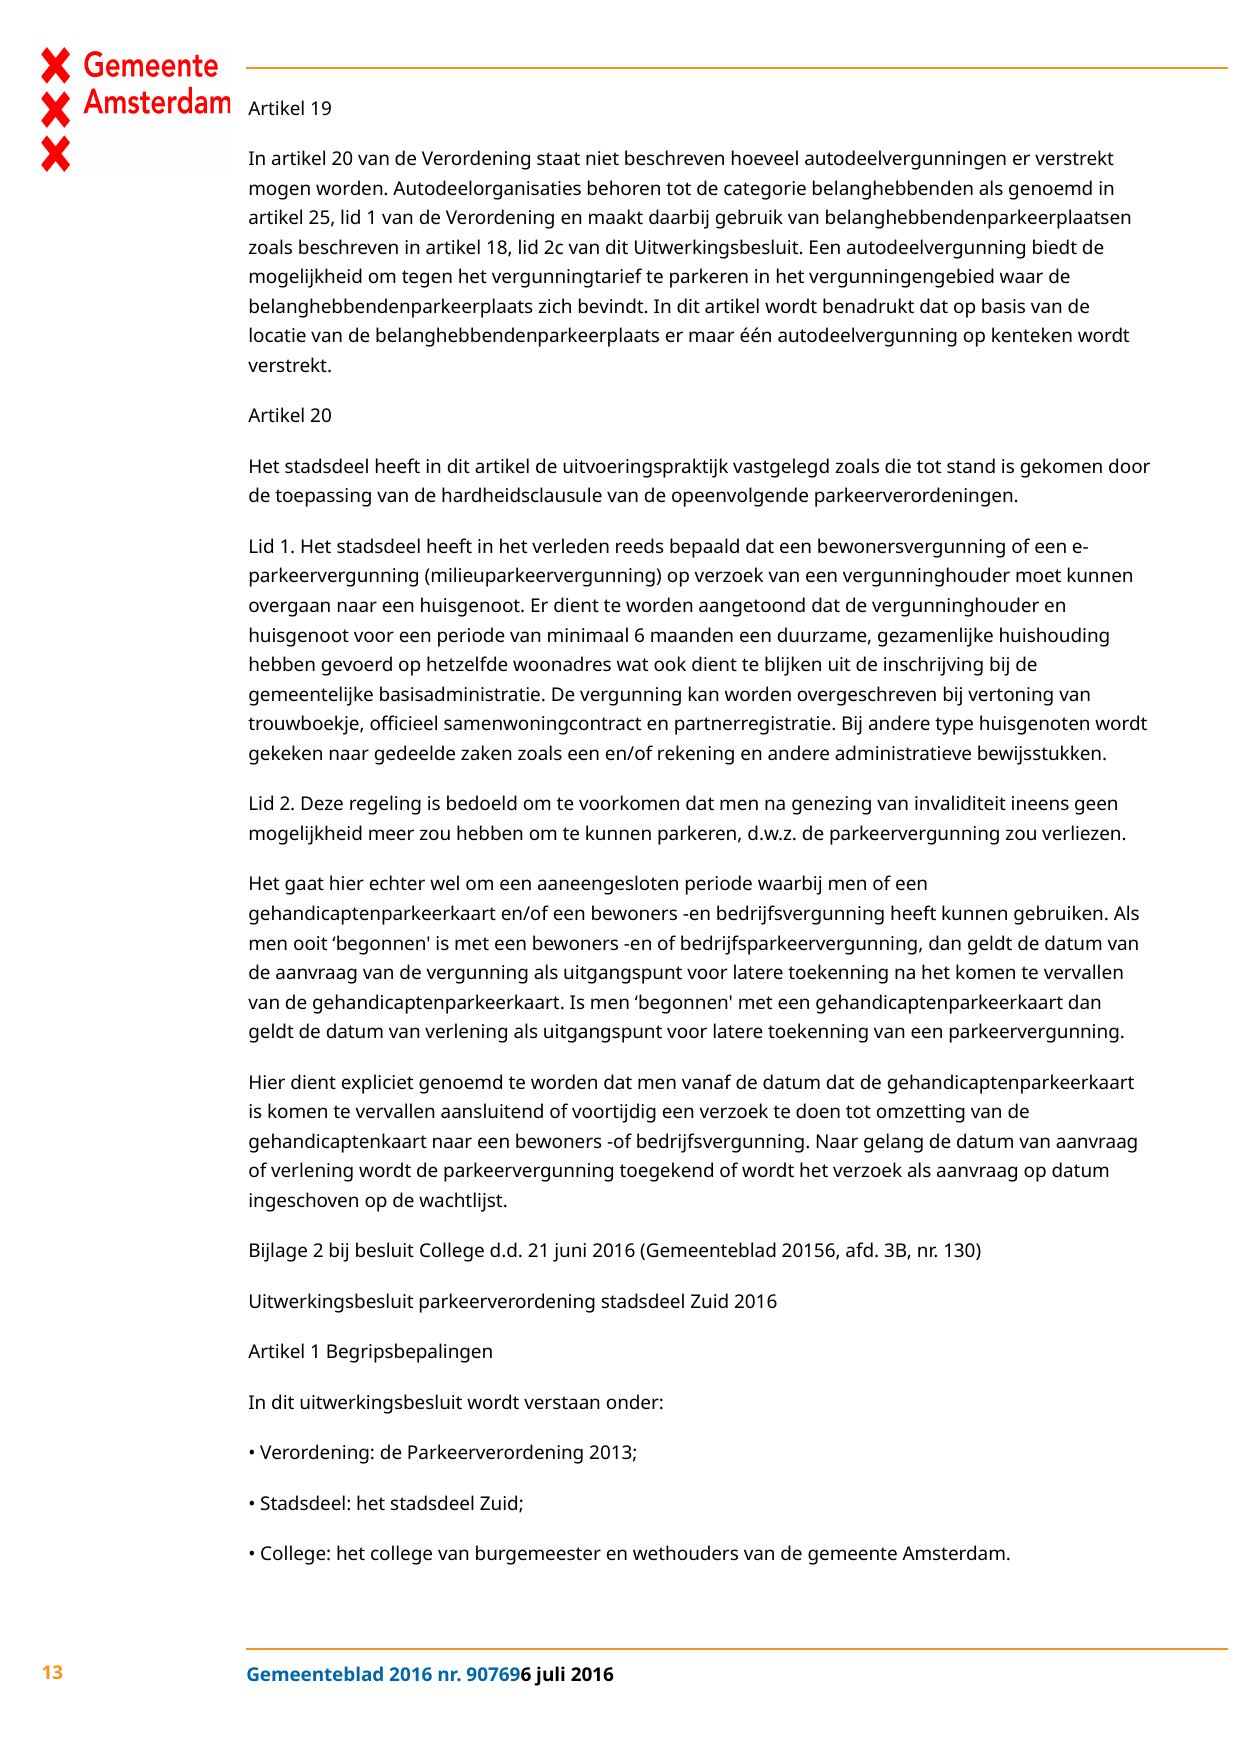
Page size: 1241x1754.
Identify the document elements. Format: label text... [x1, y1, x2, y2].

text Het gaat hier echter wel om een aaneengesloten periode waarbij men of een gehandicaptenparkeerkaart en/of een bewoners -en bedrijfsvergunning heeft kunnen gebruiken. Als men ooit ‘begonnen' is met een bewoners -en of bedrijfsparkeervergunning, dan geldt de datum van de aanvraag van de vergunning als uitgangspunt voor latere toekenning na het komen te vervallen van de gehandicaptenparkeerkaart. Is men ‘begonnen' met een gehandicaptenparkeerkaart dan geldt de datum van verlening als uitgangspunt voor latere toekenning van een parkeervergunning. [248, 871, 1152, 1044]
text In dit uitwerkingsbesluit wordt verstaan onder: [248, 1389, 1152, 1415]
text • College: het college van burgemeester en wethouders van de gemeente Amsterdam. [248, 1540, 1152, 1566]
text • Stadsdeel: het stadsdeel Zuid; [248, 1490, 1152, 1516]
text Uitwerkingsbesluit parkeerverordening stadsdeel Zuid 2016 [248, 1288, 1152, 1314]
text Bijlage 2 bij besluit College d.d. 21 juni 2016 (Gemeenteblad 20156, afd. 3B, nr. 130) [248, 1238, 1152, 1263]
text Artikel 20 [248, 403, 1152, 428]
text Artikel 19 [248, 95, 1152, 121]
text In artikel 20 van de Verordening staat niet beschreven hoeveel autodeelvergunningen er verstrekt mogen worden. Autodeelorganisaties behoren tot de categorie belanghebbenden als genoemd in artikel 25, lid 1 van de Verordening en maakt daarbij gebruik van belanghebbendenparkeerplaatsen zoals beschreven in artikel 18, lid 2c van dit Uitwerkingsbesluit. Een autodeelvergunning biedt de mogelijkheid om tegen het vergunningtarief te parkeren in het vergunningengebied waar de belanghebbendenparkeerplaats zich bevindt. In dit artikel wordt benadrukt dat op basis van de locatie van de belanghebbendenparkeerplaats er maar één autodeelvergunning op kenteken wordt verstrekt. [248, 145, 1152, 378]
text Artikel 1 Begripsbepalingen [248, 1338, 1152, 1364]
text Hier dient expliciet genoemd te worden dat men vanaf de datum dat de gehandicaptenparkeerkaart is komen te vervallen aansluitend of voortijdig een verzoek te doen tot omzetting van de gehandicaptenkaart naar een bewoners -of bedrijfsvergunning. Naar gelang de datum van aanvraag of verlening wordt de parkeervergunning toegekend of wordt het verzoek als aanvraag op datum ingeschoven op de wachtlijst. [248, 1069, 1152, 1213]
text • Verordening: de Parkeerverordening 2013; [248, 1439, 1152, 1465]
text Lid 2. Deze regeling is bedoeld om te voorkomen dat men na genezing van invaliditeit ineens geen mogelijkheid meer zou hebben om te kunnen parkeren, d.w.z. de parkeervergunning zou verliezen. [248, 791, 1152, 846]
picture [41, 47, 231, 172]
text Het stadsdeel heeft in dit artikel de uitvoeringspraktijk vastgelegd zoals die tot stand is gekomen door de toepassing van de hardheidsclausule van de opeenvolgende parkeerverordeningen. [248, 453, 1152, 508]
text Lid 1. Het stadsdeel heeft in het verleden reeds bepaald dat een bewonersvergunning of een e-parkeervergunning (milieuparkeervergunning) op verzoek van een vergunninghouder moet kunnen overgaan naar een huisgenoot. Er dient te worden aangetoond dat de vergunninghouder en huisgenoot voor een periode van minimaal 6 maanden een duurzame, gezamenlijke huishouding hebben gevoerd op hetzelfde woonadres wat ook dient te blijken uit de inschrijving bij de gemeentelijke basisadministratie. De vergunning kan worden overgeschreven bij vertoning van trouwboekje, officieel samenwoningcontract en partnerregistratie. Bij andere type huisgenoten wordt gekeken naar gedeelde zaken zoals een en/of rekening en andere administratieve bewijsstukken. [248, 533, 1152, 766]
